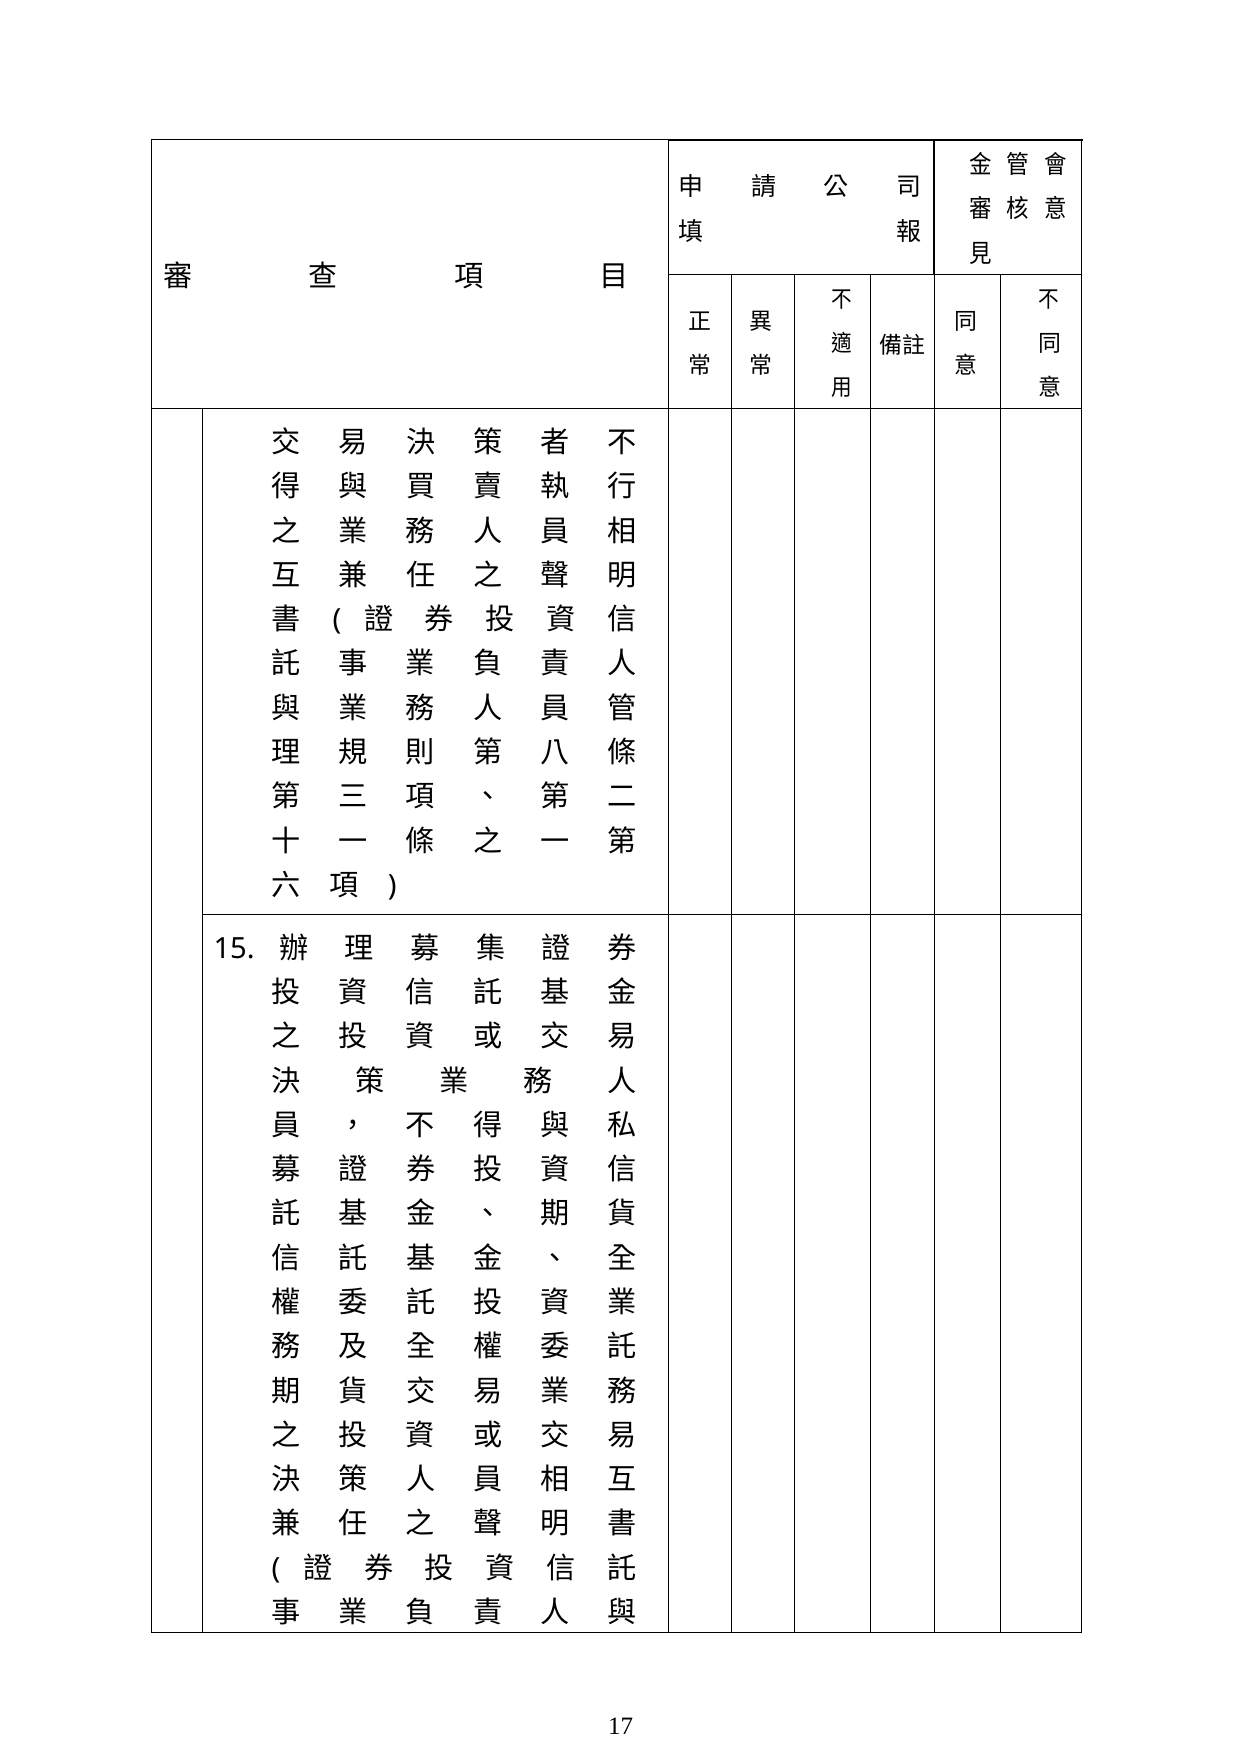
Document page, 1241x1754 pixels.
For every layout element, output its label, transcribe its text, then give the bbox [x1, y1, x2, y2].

table_cell [871, 409, 934, 913]
table_cell [871, 915, 934, 1632]
table_cell 正常 [669, 275, 731, 408]
table_cell 同意 [935, 275, 1000, 408]
table_cell 備註 [871, 275, 934, 408]
table_cell [935, 915, 1000, 1632]
table_cell [669, 409, 731, 913]
table_cell 15.辦理募集證券投資信託基金之投資或交易決策業務人員，不得與私募證券投資信託基金、期貨信託基金、全權委託投資業務及全權委託期貨交易業務之投資或交易決策人員相互兼任之聲明書(證券投資信託事業負責人與 [203, 915, 668, 1632]
table_cell [152, 409, 202, 1632]
table_cell [732, 409, 794, 913]
table_cell 不適用 [795, 275, 870, 408]
table_header 金管會 審核意見 [935, 141, 1081, 273]
table_cell [669, 915, 731, 1632]
table_cell [795, 409, 870, 913]
table_header 申 請 公 司 填 報 [669, 141, 933, 273]
table_cell [795, 915, 870, 1632]
table_cell 異常 [732, 275, 794, 408]
table_cell 不同意 [1001, 275, 1081, 408]
table_header 審 查 項 目 [152, 140, 668, 408]
table_cell [1001, 915, 1081, 1632]
table_cell [935, 409, 1000, 913]
table_cell [1001, 409, 1081, 913]
table_cell 交易決策者不得與買賣執行之業務人員相互兼任之聲明書(證券投資信託事業負責人與業務人員管理規則第八條第三項、第二十一條之一第六項) [203, 409, 668, 913]
table_cell [732, 915, 794, 1632]
